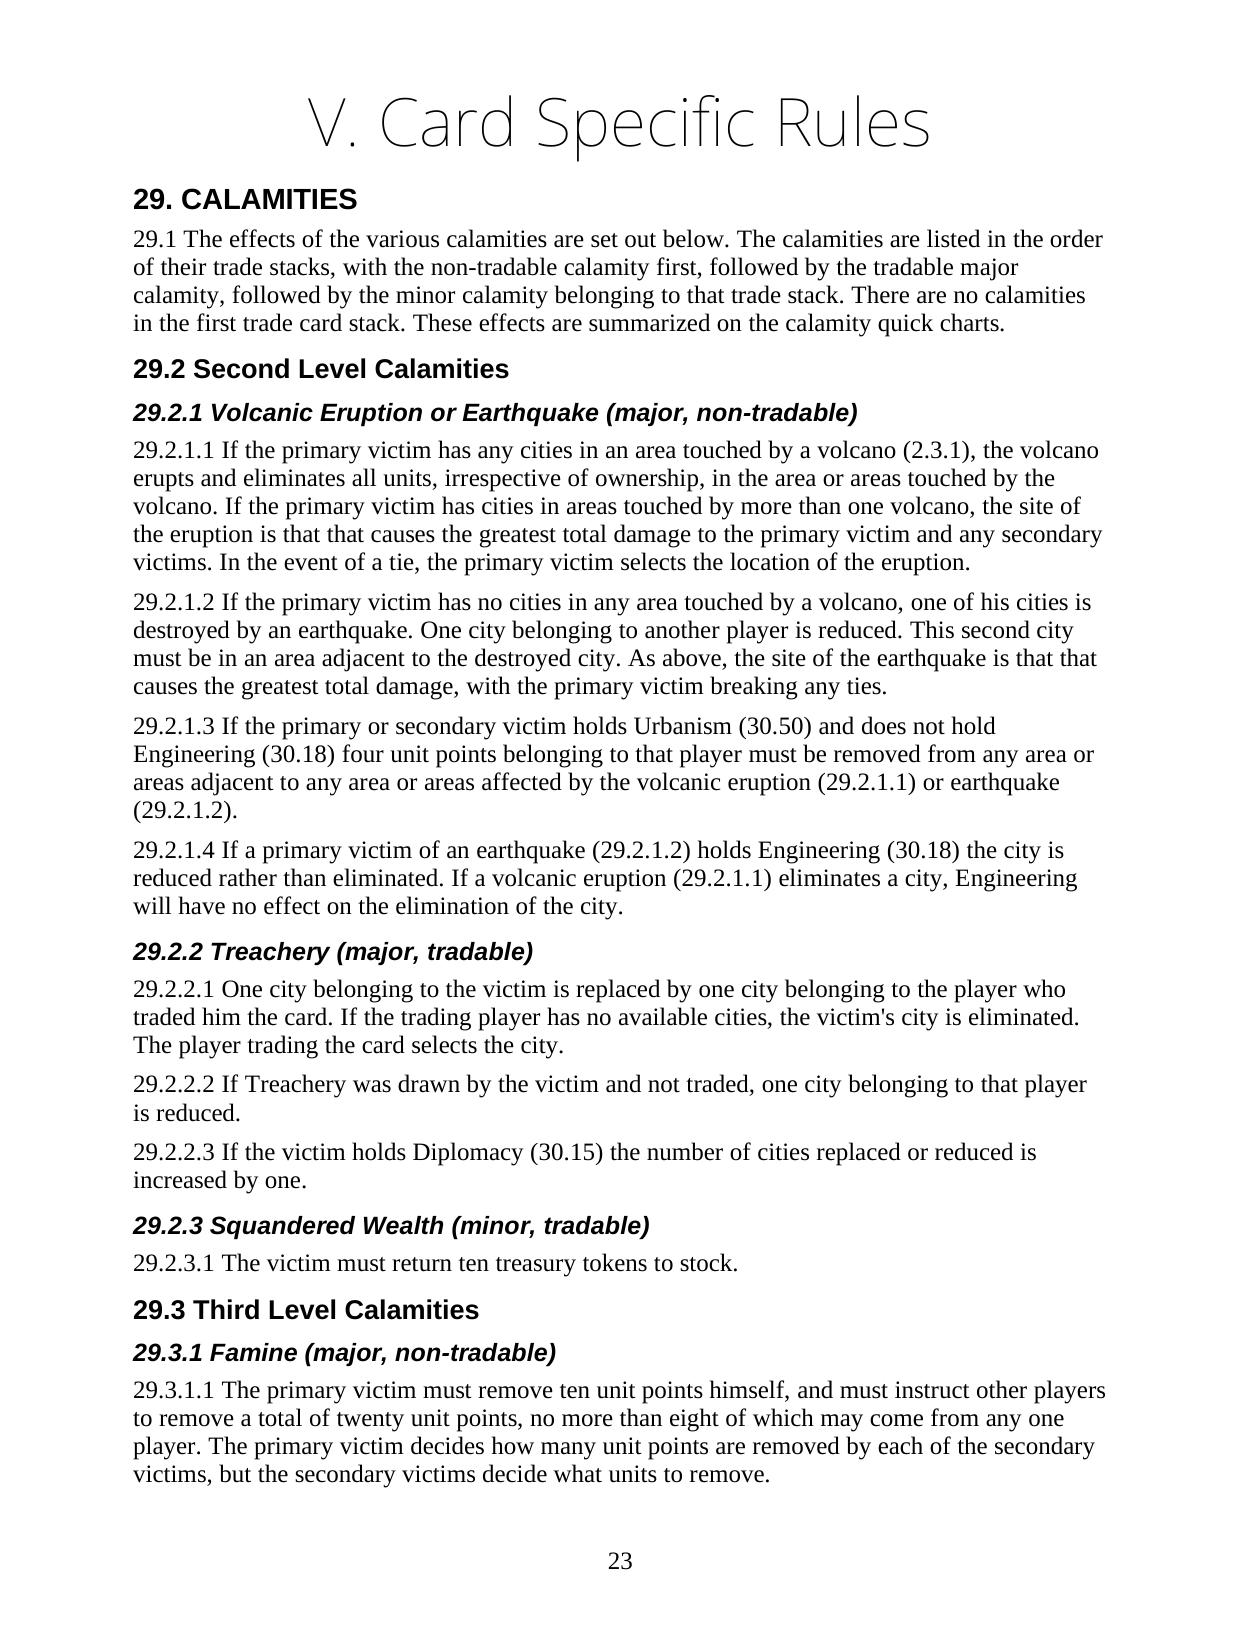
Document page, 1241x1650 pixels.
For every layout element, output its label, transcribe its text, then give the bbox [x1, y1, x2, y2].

text 29.2.1.3 If the primary or secondary victim holds Urbanism (30.50) and does not hold Engineering (30.18) four unit points belonging to that player must be removed from any area or areas adjacent to any area or areas affected by the volcanic eruption (29.2.1.1) or earthquake (29.2.1.2). [133, 712, 1107, 824]
text 29.2.2.2 If Treachery was drawn by the victim and not traded, one city belonging to that player is reduced. [133, 1070, 1107, 1126]
text 29.2.1.1 If the primary victim has any cities in an area touched by a volcano (2.3.1), the volcano erupts and eliminates all units, irrespective of ownership, in the area or areas touched by the volcano. If the primary victim has cities in areas touched by more than one volcano, the site of the eruption is that that causes the greatest total damage to the primary victim and any secondary victims. In the event of a tie, the primary victim selects the location of the eruption. [133, 436, 1107, 576]
subtitle 29. Calamities [133, 183, 1107, 216]
subtitle 29.3.1 Famine (major, non-tradable) [133, 1339, 1107, 1367]
subtitle 29.2.3 Squandered Wealth (minor, tradable) [133, 1212, 1107, 1240]
subtitle 29.2.1 Volcanic Eruption or Earthquake (major, non-tradable) [133, 399, 1107, 427]
text 29.2.2.1 One city belonging to the victim is replaced by one city belonging to the player who traded him the card. If the trading player has no available cities, the victim's city is eliminated. The player trading the card selects the city. [133, 974, 1107, 1058]
text 29.2.2.3 If the victim holds Diplomacy (30.15) the number of cities replaced or reduced is increased by one. [133, 1138, 1107, 1194]
subtitle 29.2 Second Level Calamities [133, 354, 1107, 384]
text 29.1 The effects of the various calamities are set out below. The calamities are listed in the order of their trade stacks, with the non-tradable calamity first, followed by the tradable major calamity, followed by the minor calamity belonging to that trade stack. There are no calamities in the first trade card stack. These effects are summarized on the calamity quick charts. [133, 224, 1107, 337]
text 29.3.1.1 The primary victim must remove ten unit points himself, and must instruct other players to remove a total of twenty unit points, no more than eight of which may come from any one player. The primary victim decides how many unit points are removed by each of the secondary victims, but the secondary victims decide what units to remove. [133, 1376, 1107, 1488]
subtitle V. Card Specific Rules [133, 75, 1107, 166]
text 29.2.1.4 If a primary victim of an earthquake (29.2.1.2) holds Engineering (30.18) the city is reduced rather than eliminated. If a volcanic eruption (29.2.1.1) eliminates a city, Engineering will have no effect on the elimination of the city. [133, 836, 1107, 920]
text 29.2.1.2 If the primary victim has no cities in any area touched by a volcano, one of his cities is destroyed by an earthquake. One city belonging to another player is reduced. This second city must be in an area adjacent to the destroyed city. As above, the site of the earthquake is that that causes the greatest total damage, with the primary victim breaking any ties. [133, 588, 1107, 700]
text 29.2.3.1 The victim must return ten treasury tokens to stock. [133, 1249, 1107, 1277]
subtitle 29.2.2 Treachery (major, tradable) [133, 938, 1107, 966]
subtitle 29.3 Third Level Calamities [133, 1295, 1107, 1325]
